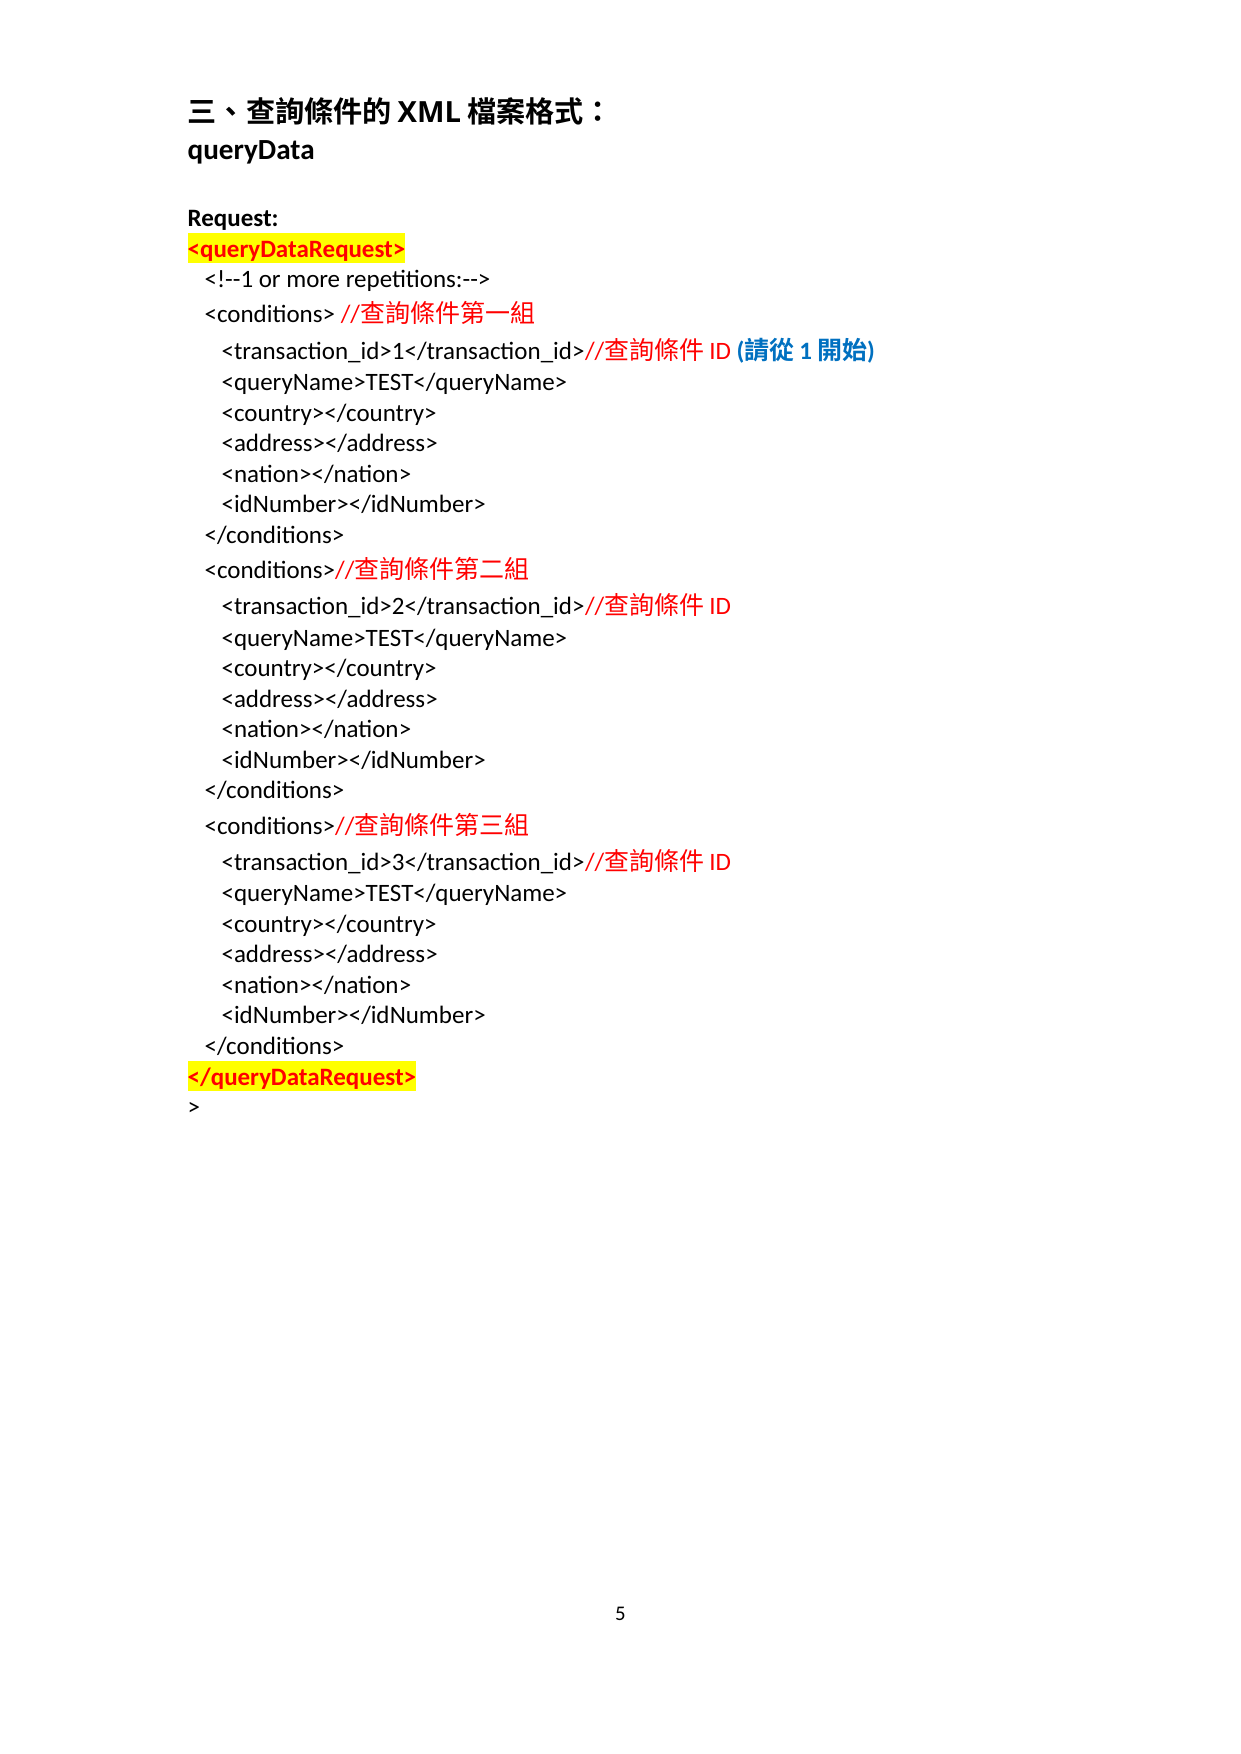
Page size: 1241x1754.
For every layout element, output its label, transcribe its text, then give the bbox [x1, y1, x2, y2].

text <transaction_id>1</transaction_id>//查詢條件ID (請從1開始) [187, 330, 1053, 366]
text <conditions>//查詢條件第二組 [187, 549, 1053, 586]
text <nation></nation> [187, 713, 1053, 744]
text queryData [187, 131, 1053, 167]
text > [187, 1091, 1053, 1122]
text <country></country> [187, 908, 1053, 939]
text <transaction_id>3</transaction_id>//查詢條件ID [187, 841, 1053, 878]
text 三、查詢條件的XML檔案格式： [187, 89, 1053, 131]
text </conditions> [187, 774, 1053, 805]
text <address></address> [187, 683, 1053, 713]
text <queryName>TEST</queryName> [187, 366, 1053, 397]
text </conditions> [187, 519, 1053, 549]
text <queryDataRequest> [187, 233, 1053, 263]
text </queryDataRequest> [187, 1061, 1053, 1091]
text </conditions> [187, 1030, 1053, 1061]
text <country></country> [187, 397, 1053, 427]
text <country></country> [187, 652, 1053, 683]
text <idNumber></idNumber> [187, 744, 1053, 774]
text <nation></nation> [187, 458, 1053, 488]
text <idNumber></idNumber> [187, 488, 1053, 519]
text <queryName>TEST</queryName> [187, 622, 1053, 652]
text <transaction_id>2</transaction_id>//查詢條件ID [187, 586, 1053, 622]
text <conditions> //查詢條件第一組 [187, 294, 1053, 330]
text <idNumber></idNumber> [187, 1000, 1053, 1030]
text <!--1 or more repetitions:--> [187, 263, 1053, 294]
text Request: [187, 202, 1053, 233]
text <queryName>TEST</queryName> [187, 878, 1053, 908]
text <address></address> [187, 939, 1053, 969]
text <conditions>//查詢條件第三組 [187, 805, 1053, 841]
text <address></address> [187, 427, 1053, 458]
text <nation></nation> [187, 969, 1053, 1000]
